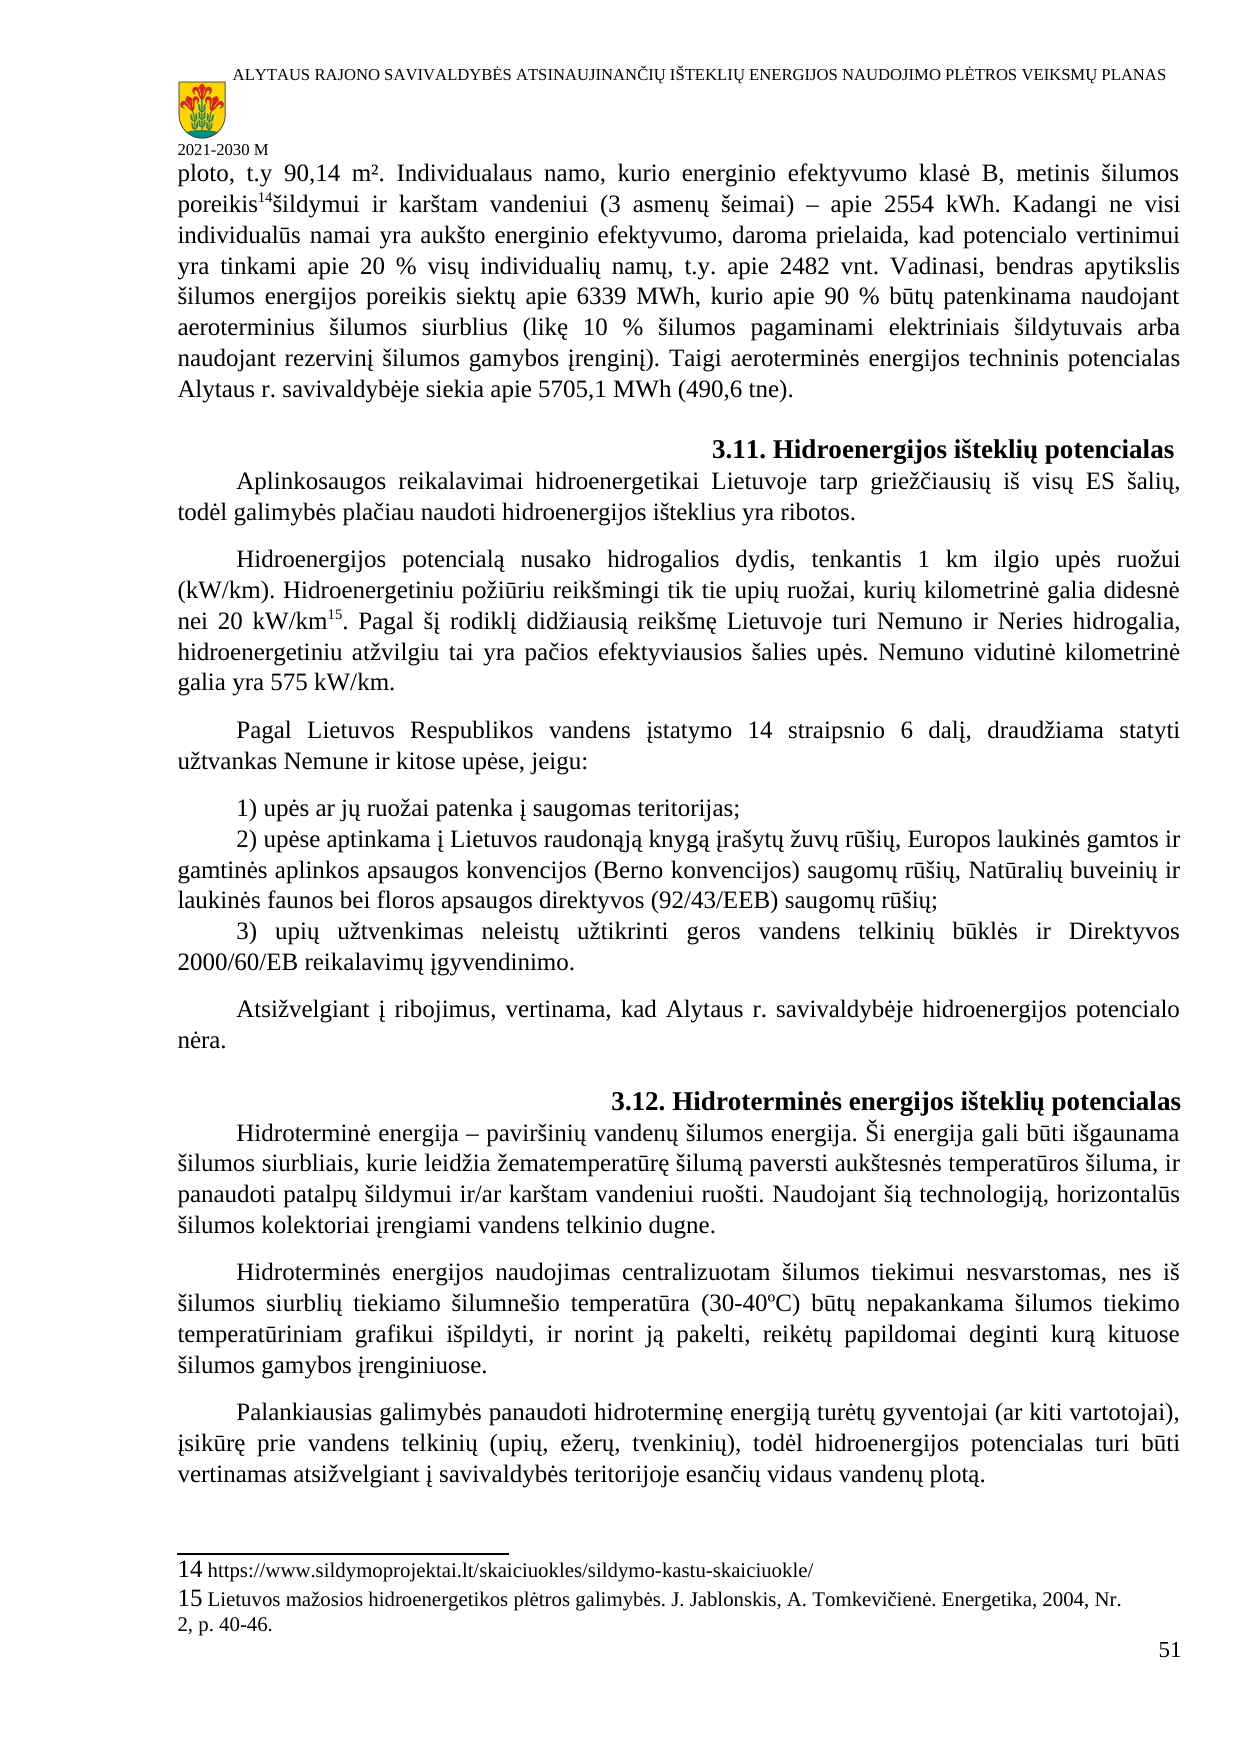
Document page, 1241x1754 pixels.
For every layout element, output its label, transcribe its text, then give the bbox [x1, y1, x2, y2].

text Hidroenergijos potencialą nusako hidrogalios dydis, tenkantis 1 km ilgio upės ruožui (kW/km). Hidroenergetiniu požiūriu reikšmingi tik tie upių ruožai, kurių kilometrinė galia didesnė nei 20 kW/km. Pagal šį rodiklį didžiausią reikšmę Lietuvoje turi Nemuno ir Neries hidrogalia, hidroenergetiniu atžvilgiu tai yra pačios efektyviausios šalies upės. Nemuno vidutinė kilometrinė galia yra 575 kW/km. [177, 544, 1181, 696]
text 3) upių užtvenkimas neleistų užtikrinti geros vandens telkinių būklės ir Direktyvos 2000/60/EB reikalavimų įgyvendinimo. [177, 916, 1181, 976]
subtitle 3.12. Hidroterminės energijos išteklių potencialas [177, 1084, 1181, 1116]
text ploto, t.y 90,14 m². Individualaus namo, kurio energinio efektyvumo klasė B, metinis šilumos poreikisšildymui ir karštam vandeniui (3 asmenų šeimai) – apie 2554 kWh. Kadangi ne visi individualūs namai yra aukšto energinio efektyvumo, daroma prielaida, kad potencialo vertinimui yra tinkami apie 20 % visų individualių namų, t.y. apie 2482 vnt. Vadinasi, bendras apytikslis šilumos energijos poreikis siektų apie 6339 MWh, kurio apie 90 % būtų patenkinama naudojant aeroterminius šilumos siurblius (likę 10 % šilumos pagaminami elektriniais šildytuvais arba naudojant rezervinį šilumos gamybos įrenginį). Taigi aeroterminės energijos techninis potencialas Alytaus r. savivaldybėje siekia apie 5705,1 MWh (490,6 tne). [177, 158, 1181, 402]
text Palankiausias galimybės panaudoti hidroterminę energiją turėtų gyventojai (ar kiti vartotojai), įsikūrę prie vandens telkinių (upių, ežerų, tvenkinių), todėl hidroenergijos potencialas turi būti vertinamas atsižvelgiant į savivaldybės teritorijoje esančių vidaus vandenų plotą. [177, 1397, 1181, 1487]
text Lietuvos mažosios hidroenergetikos plėtros galimybės. J. Jablonskis, A. Tomkevičienė. Energetika, 2004, Nr. 2, p. 40-46. [177, 1583, 1181, 1636]
text Aplinkosaugos reikalavimai hidroenergetikai Lietuvoje tarp griežčiausių iš visų ES šalių, todėl galimybės plačiau naudoti hidroenergijos išteklius yra ribotos. [177, 466, 1181, 526]
text Hidroterminės energijos naudojimas centralizuotam šilumos tiekimui nesvarstomas, nes iš šilumos siurblių tiekiamo šilumnešio temperatūra (30-40ºC) būtų nepakankama šilumos tiekimo temperatūriniam grafikui išpildyti, ir norint ją pakelti, reikėtų papildomai deginti kurą kituose šilumos gamybos įrenginiuose. [177, 1257, 1181, 1378]
text Pagal Lietuvos Respublikos vandens įstatymo 14 straipsnio 6 dalį, draudžiama statyti užtvankas Nemune ir kitose upėse, jeigu: [177, 715, 1181, 774]
text Hidroterminė energija – paviršinių vandenų šilumos energija. Ši energija gali būti išgaunama šilumos siurbliais, kurie leidžia žematemperatūrę šilumą paversti aukštesnės temperatūros šiluma, ir panaudoti patalpų šildymui ir/ar karštam vandeniui ruošti. Naudojant šią technologiją, horizontalūs šilumos kolektoriai įrengiami vandens telkinio dugne. [177, 1118, 1181, 1239]
text https://www.sildymoprojektai.lt/skaiciuokles/sildymo-kastu-skaiciuokle/ [177, 1554, 1181, 1583]
text 2) upėse aptinkama į Lietuvos raudonąją knygą įrašytų žuvų rūšių, Europos laukinės gamtos ir gamtinės aplinkos apsaugos konvencijos (Berno konvencijos) saugomų rūšių, Natūralių buveinių ir laukinės faunos bei floros apsaugos direktyvos (92/43/EEB) saugomų rūšių; [177, 824, 1181, 914]
text Atsižvelgiant į ribojimus, vertinama, kad Alytaus r. savivaldybėje hidroenergijos potencialo nėra. [177, 994, 1181, 1054]
subtitle 3.11. Hidroenergijos išteklių potencialas [177, 433, 1181, 464]
text 1) upės ar jų ruožai patenka į saugomas teritorijas; [177, 793, 1181, 822]
